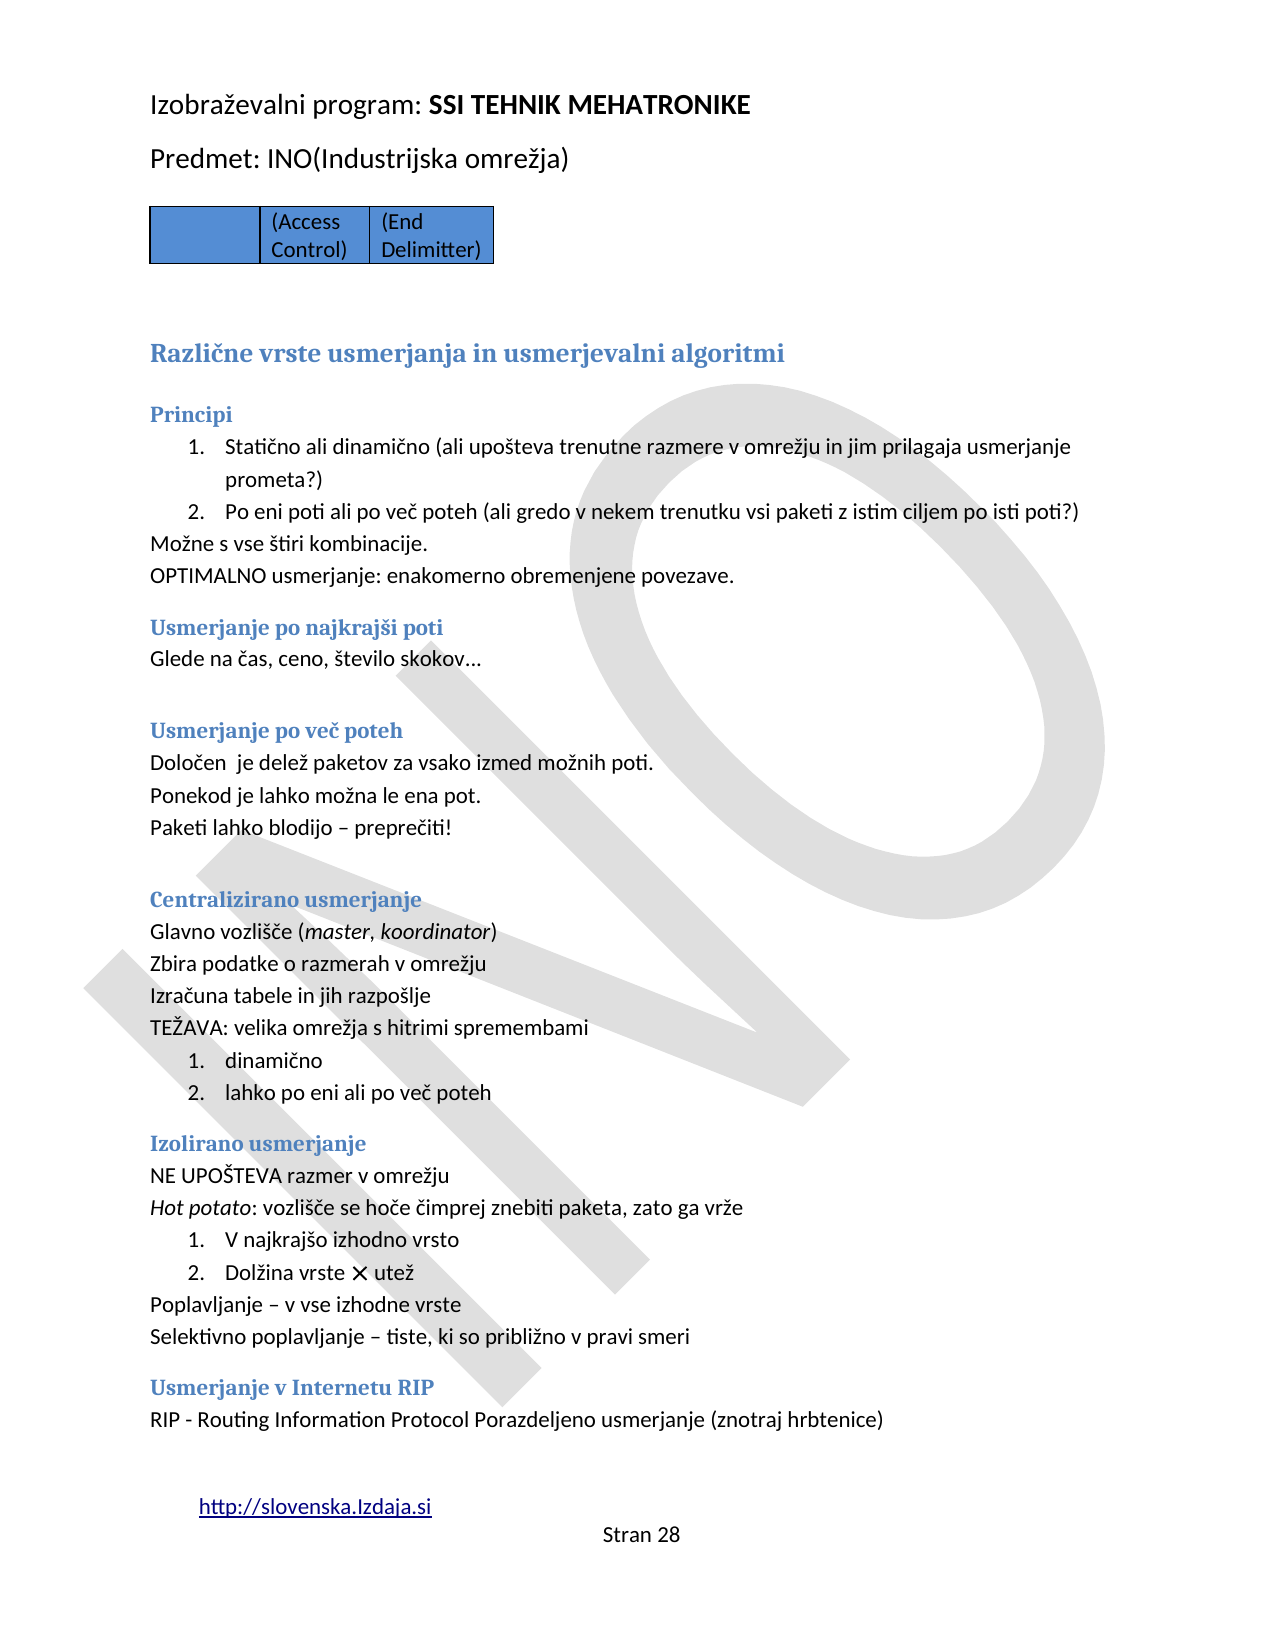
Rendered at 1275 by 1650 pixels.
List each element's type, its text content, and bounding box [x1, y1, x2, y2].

text Izračuna tabele in jih razpošlje [373, 981, 552, 1009]
text [1094, 781, 1125, 809]
text Določen je delež paketov za vsako izmed možnih poti. [540, 748, 675, 777]
subtitle [835, 402, 1125, 429]
list [837, 1046, 1125, 1074]
text Selektivno poplavljanje – tiste, ki so približno v pravi smeri [150, 1322, 444, 1350]
text OPTIMALNO usmerjanje: enakomerno obremenjene povezave. [150, 561, 571, 589]
subtitle [510, 1375, 1125, 1401]
list Statično ali dinamično (ali upošteva trenutne razmere v omrežju in jim prilagaja usmerjanje prometa?) [187, 432, 626, 493]
text Selektivno poplavljanje – tiste, ki so približno v pravi smeri [497, 1322, 1125, 1350]
subtitle Usmerjanje po več poteh [150, 718, 463, 745]
text Glavno vozlišče (master, koordinator) [709, 917, 1125, 945]
subtitle Usmerjanje po najkrajši poti [150, 614, 585, 641]
text Glede na čas, ceno, število skokov... [652, 644, 1030, 672]
text Zbira podatke o razmerah v omrežju [339, 949, 471, 977]
text [805, 813, 1014, 841]
list V najkrajšo izhodno vrsto [401, 1226, 572, 1253]
text Zbira podatke o razmerah v omrežju [150, 949, 296, 977]
list Statično ali dinamično (ali upošteva trenutne razmere v omrežju in jim prilagaja usmerjanje prometa?) [661, 447, 875, 493]
list Po eni poti ali po več poteh (ali gredo v nekem trenutku vsi paketi z istim ciljem po isti poti?) [972, 497, 1125, 525]
text OPTIMALNO usmerjanje: enakomerno obremenjene povezave. [1030, 561, 1125, 589]
text Zbira podatke o razmerah v omrežju [548, 949, 696, 977]
text NE UPOŠTEVA razmer v omrežju [553, 1161, 1125, 1189]
subtitle [640, 614, 1014, 641]
list Dolžina vrste  utež [433, 1258, 605, 1286]
text TEŽAVA: velika omrežja s hitrimi spremembami [805, 1013, 1125, 1042]
table_cell (End Delimitter) [370, 207, 493, 263]
text Določen je delež paketov za vsako izmed možnih poti. [729, 748, 1043, 777]
subtitle [701, 718, 1044, 745]
subtitle Izolirano usmerjanje [150, 1131, 251, 1157]
text Glavno vozlišče (master, koordinator) [306, 917, 390, 945]
list dinamično [221, 1046, 393, 1074]
list lahko po eni ali po več poteh [805, 1078, 1125, 1106]
text TEŽAVA: velika omrežja s hitrimi spremembami [188, 1013, 361, 1042]
text Poplavljanje – v vse izhodne vrste [150, 1290, 412, 1318]
text Izračuna tabele in jih razpošlje [156, 981, 328, 1009]
text Hot potato: vozlišče se hoče čimprej znebiti paketa, zato ga vrže [368, 1193, 540, 1221]
text Določen je delež paketov za vsako izmed možnih poti. [150, 748, 495, 777]
text [605, 813, 744, 841]
text [573, 781, 707, 809]
text Glavno vozlišče (master, koordinator) [466, 917, 663, 945]
list V najkrajšo izhodno vrsto [618, 1226, 1125, 1253]
text Izračuna tabele in jih razpošlje [773, 981, 1125, 1009]
text Možne s vse štiri kombinacije. [150, 529, 572, 557]
text [1077, 813, 1125, 841]
list Dolžina vrste  utež [625, 1258, 1125, 1286]
text RIP - Routing Information Protocol Porazdeljeno usmerjanje (znotraj hrbtenice) [150, 1405, 1125, 1433]
subtitle Centralizirano usmerjanje [150, 887, 232, 913]
subtitle [510, 718, 647, 745]
text Poplavljanje – v vse izhodne vrste [465, 1290, 1125, 1318]
text Glede na čas, ceno, število skokov... [436, 644, 599, 672]
text Hot potato: vozlišče se hoče čimprej znebiti paketa, zato ga vrže [150, 1193, 315, 1221]
list [438, 1046, 717, 1074]
text NE UPOŠTEVA razmer v omrežju [336, 1161, 508, 1189]
subtitle Centralizirano usmerjanje [679, 887, 877, 913]
text Hot potato: vozlišče se hoče čimprej znebiti paketa, zato ga vrže [585, 1193, 1125, 1221]
text Zbira podatke o razmerah v omrežju [741, 949, 1125, 977]
subtitle Principi [150, 402, 667, 429]
subtitle [1066, 614, 1125, 641]
list Po eni poti ali po več poteh (ali gredo v nekem trenutku vsi paketi z istim ciljem po isti poti?) [641, 497, 916, 525]
subtitle Centralizirano usmerjanje [390, 887, 631, 913]
text Izračuna tabele in jih razpošlje [629, 981, 730, 1009]
subtitle Centralizirano usmerjanje [983, 887, 1125, 913]
text Ponekod je lahko možna le ena pot. [150, 781, 527, 809]
table_cell [151, 207, 259, 263]
list V najkrajšo izhodno vrsto [187, 1226, 347, 1253]
text [764, 781, 1035, 809]
text Glavno vozlišče (master, koordinator) [150, 917, 264, 945]
text OPTIMALNO usmerjanje: enakomerno obremenjene povezave. [633, 561, 977, 589]
list lahko po eni ali po več poteh [470, 1078, 798, 1106]
table_cell (Access Control) [261, 207, 369, 263]
text TEŽAVA: velika omrežja s hitrimi spremembami [405, 1013, 636, 1042]
text Glede na čas, ceno, število skokov... [150, 644, 426, 672]
text [633, 529, 949, 557]
list lahko po eni ali po več poteh [253, 1078, 425, 1106]
text Glede na čas, ceno, število skokov... [1081, 644, 1125, 672]
text [1003, 529, 1125, 557]
text Paketi lahko blodijo – preprečiti! [150, 813, 559, 841]
subtitle Izolirano usmerjanje [523, 1131, 1125, 1157]
subtitle Usmerjanje v Internetu RIP [150, 1375, 495, 1401]
subtitle Izolirano usmerjanje [306, 1131, 476, 1157]
list Po eni poti ali po več poteh (ali gredo v nekem trenutku vsi paketi z istim ciljem po isti poti?) [187, 497, 581, 525]
text NE UPOŠTEVA razmer v omrežju [150, 1161, 283, 1189]
subtitle [1103, 718, 1125, 745]
list Dolžina vrste  utež [187, 1258, 380, 1286]
subtitle Različne vrste usmerjanja in usmerjevalni algoritmi [150, 338, 1125, 369]
list Statično ali dinamično (ali upošteva trenutne razmere v omrežju in jim prilagaja usmerjanje prometa?) [891, 432, 1125, 493]
